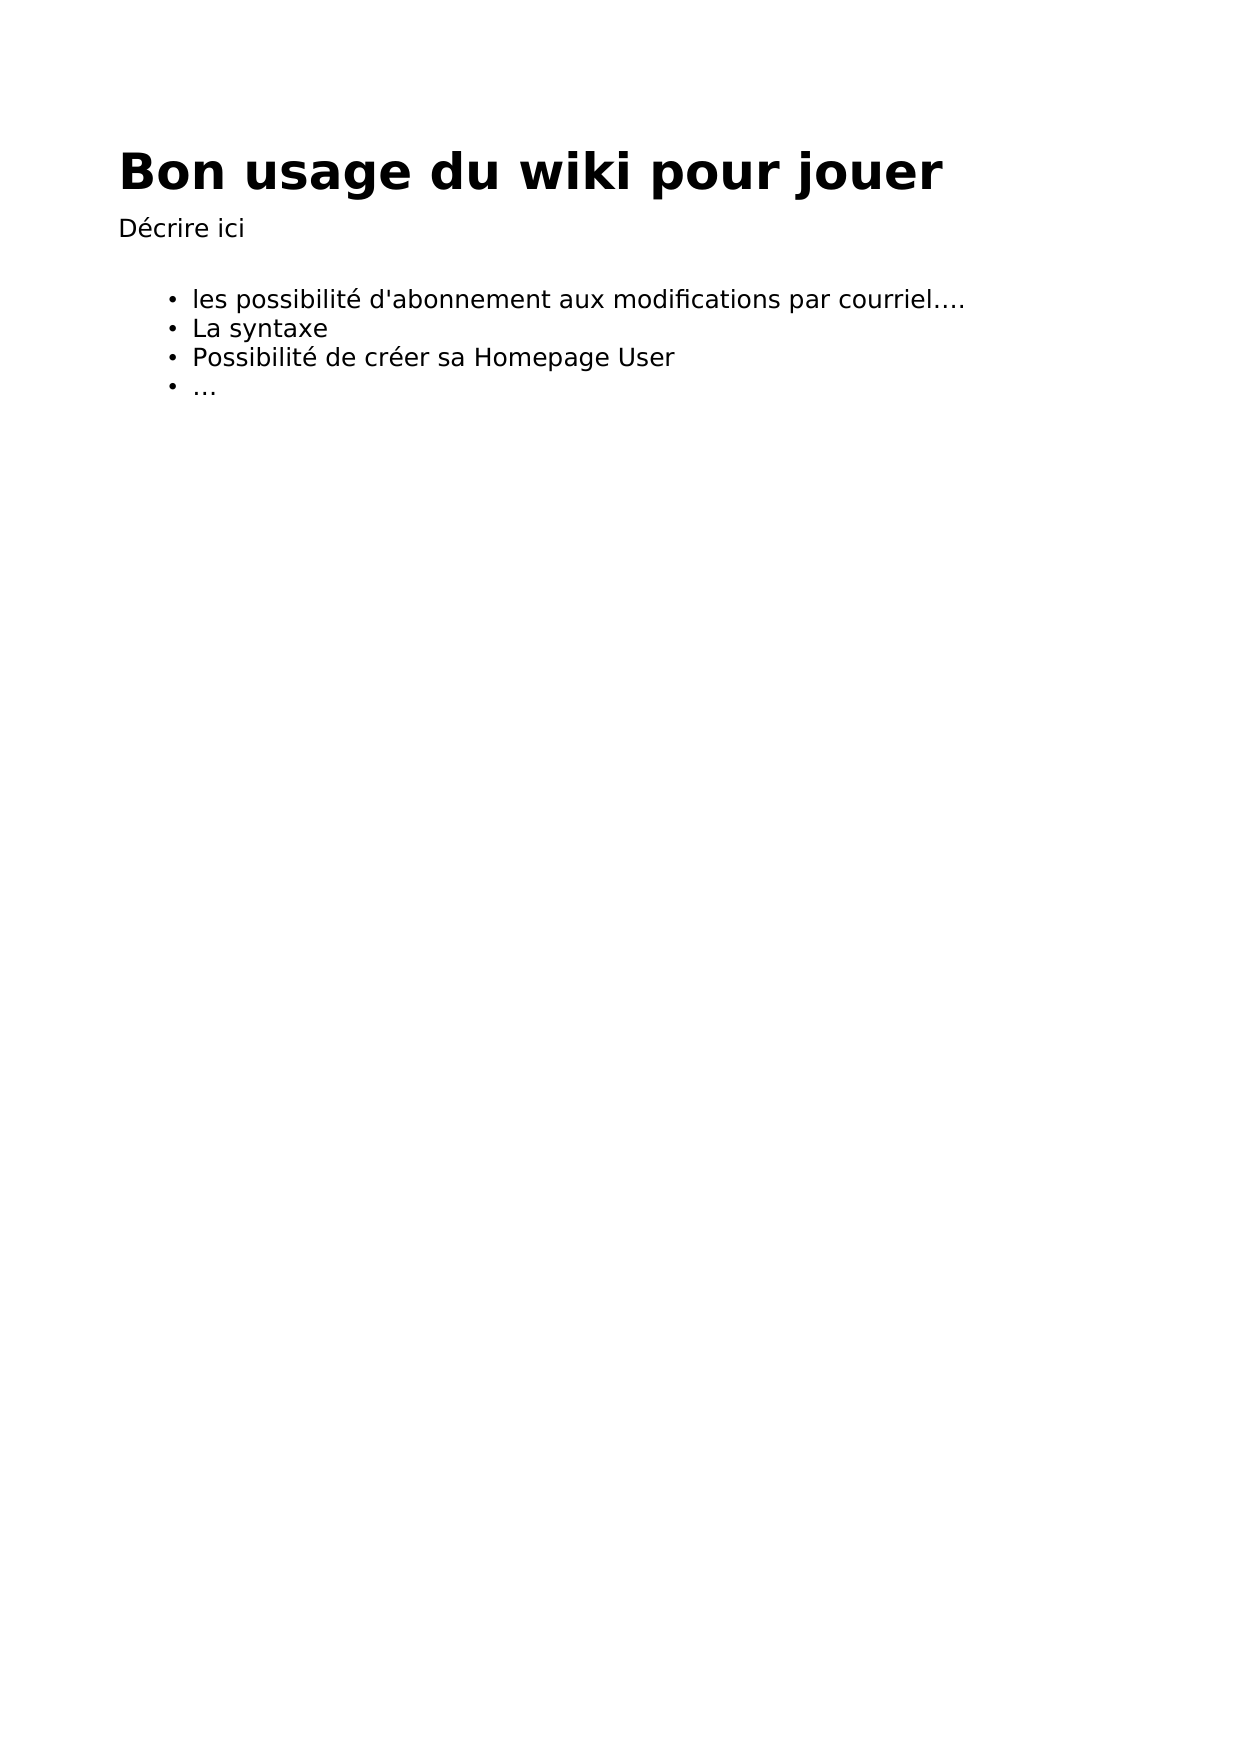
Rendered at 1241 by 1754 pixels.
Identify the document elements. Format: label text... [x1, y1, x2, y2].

list … [177, 372, 1122, 402]
list Possibilité de créer sa Homepage User [177, 343, 1122, 372]
text Décrire ici [118, 214, 1122, 243]
list les possibilité d'abonnement aux modifications par courriel…. [177, 285, 1122, 314]
list La syntaxe [177, 314, 1122, 343]
subtitle Bon usage du wiki pour jouer [118, 143, 1122, 201]
